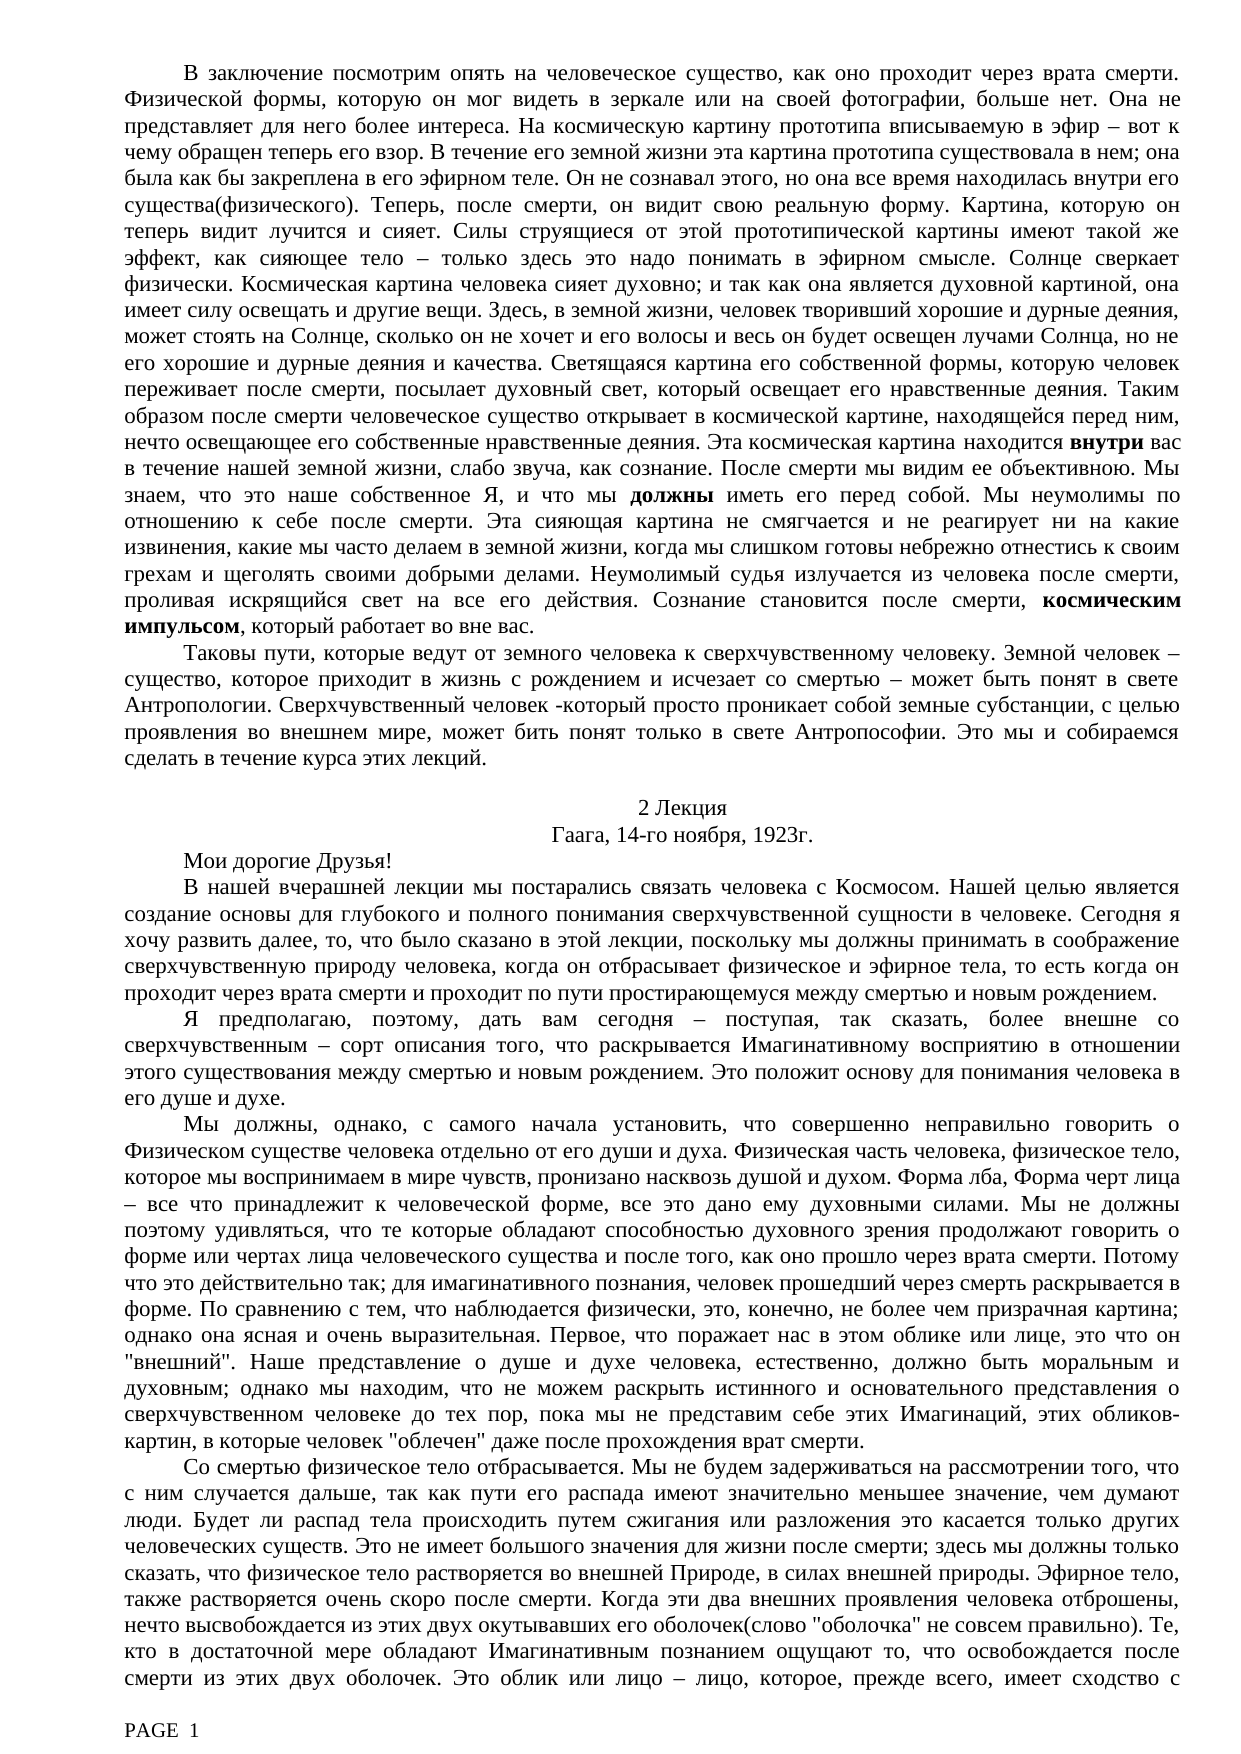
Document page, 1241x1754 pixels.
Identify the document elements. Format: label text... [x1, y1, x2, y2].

text 2 Лекция [124, 794, 1181, 821]
text Со смертью физическое тело отбрасывается. Мы не будем задерживаться на рассмотрении того, что с ним случается дальше, так как пути его распада имеют значительно меньшее значение, чем думают люди. Будет ли распад тела происходить путем сжигания или разложения это касается только других человеческих существ. Это не имеет большого значения для жизни после смерти; здесь мы должны только сказать, что физическое тело растворяется во внешней Природе, в силах внешней природы. Эфирное тело, также растворяется очень скоро после смерти. Когда эти два внешних проявления человека отброшены, нечто высвобождается из этих двух окутывавших его оболочек(слово "оболочка" не совсем правильно). Те, кто в достаточной мере обладают Имагинативным познанием ощущают то, что освобождается после смерти из этих двух оболочек. Это облик или лицо – лицо, которое, прежде всего, имеет сходство с [124, 1453, 1181, 1690]
text Мои дорогие Друзья! [124, 847, 1181, 873]
text В заключение посмотрим опять на человеческое существо, как оно проходит через врата смерти. Физической формы, которую он мог видеть в зеркале или на своей фотографии, больше нет. Она не представляет для него более интереса. На космическую картину прототипа вписываемую в эфир – вот к чему обращен теперь его взор. В течение его земной жизни эта картина прототипа существовала в нем; она была как бы закреплена в его эфирном теле. Он не сознавал этого, но она все время находилась внутри его существа(физического). Теперь, после смерти, он видит свою реальную форму. Картина, которую он теперь видит лучится и сияет. Силы струящиеся от этой прототипической картины имеют такой же эффект, как сияющее тело – только здесь это надо понимать в эфирном смысле. Солнце сверкает физически. Космическая картина человека сияет духовно; и так как она является духовной картиной, она имеет силу освещать и другие вещи. Здесь, в земной жизни, человек творивший хорошие и дурные деяния, может стоять на Солнце, сколько он не хочет и его волосы и весь он будет освещен лучами Солнца, но не его хорошие и дурные деяния и качества. Светящаяся картина его собственной формы, которую человек переживает после смерти, посылает духовный свет, который освещает его нравственные деяния. Таким образом после смерти человеческое существо открывает в космической картине, находящейся перед ним, нечто освещающее его собственные нравственные деяния. Эта космическая картина находится внутри вас в течение нашей земной жизни, слабо звуча, как сознание. После смерти мы видим ее объективною. Мы знаем, что это наше собственное Я, и что мы должны иметь его перед собой. Мы неумолимы по отношению к себе после смерти. Эта сияющая картина не смягчается и не реагирует ни на какие извинения, какие мы часто делаем в земной жизни, когда мы слишком готовы небрежно отнестись к своим грехам и щеголять своими добрыми делами. Неумолимый судья излучается из человека после смерти, проливая искрящийся свет на все его действия. Сознание становится после смерти, космическим импульсом, который работает во вне вас. [124, 59, 1181, 639]
text Я предполагаю, поэтому, дать вам сегодня – поступая, так сказать, более внешне со сверхчувственным – сорт описания того, что раскрывается Имагинативному восприятию в отношении этого существования между смертью и новым рождением. Это положит основу для понимания человека в его душе и духе. [124, 1005, 1181, 1111]
text В нашей вчерашней лекции мы постарались связать человека с Космосом. Нашей целью является создание основы для глубокого и полного понимания сверхчувственной сущности в человеке. Сегодня я хочу развить далее, то, что было сказано в этой лекции, поскольку мы должны принимать в соображение сверхчувственную природу человека, когда он отбрасывает физическое и эфирное тела, то есть когда он проходит через врата смерти и проходит по пути простирающемуся между смертью и новым рождением. [124, 873, 1181, 1005]
text Гаага, 14-гo ноября, 1923г. [124, 821, 1181, 847]
text Таковы пути, которые ведут от земного человека к сверхчувственному человеку. Земной человек – существо, которое приходит в жизнь с рождением и исчезает со смертью – может быть понят в свете Антропологии. Сверхчувственный человек -который просто проникает собой земные субстанции, с целью проявления во внешнем мире, может бить понят только в свете Антропософии. Это мы и собираемся сделать в течение курса этих лекций. [124, 639, 1181, 771]
text Мы должны, однако, с самого начала установить, что совершенно неправильно говорить о Физическом существе человека отдельно от его души и духа. Физическая часть человека, физическое тело, которое мы воспринимаем в мире чувств, пронизано насквозь душой и духом. Форма лба, Форма черт лица – все что принадлежит к человеческой форме, все это дано ему духовными силами. Мы не должны поэтому удивляться, что те которые обладают способностью духовного зрения продолжают говорить о форме или чертах лица человеческого существа и после того, как оно прошло через врата смерти. Потому что это действительно так; для имагинативного познания, человек прошедший через смерть раскрывается в форме. По сравнению с тем, что наблюдается физически, это, конечно, не более чем призрачная картина; однако она ясная и очень выразительная. Первое, что поражает нас в этом облике или лице, это что он "внешний". Наше представление о душе и духе человека, естественно, должно быть моральным и духовным; однако мы находим, что не можем раскрыть истинного и основательного представления о сверхчувственном человеке до тех пор, пока мы не представим себе этих Имагинаций, этих обликов-картин, в которые человек "облечен" даже после прохождения врат смерти. [124, 1111, 1181, 1453]
